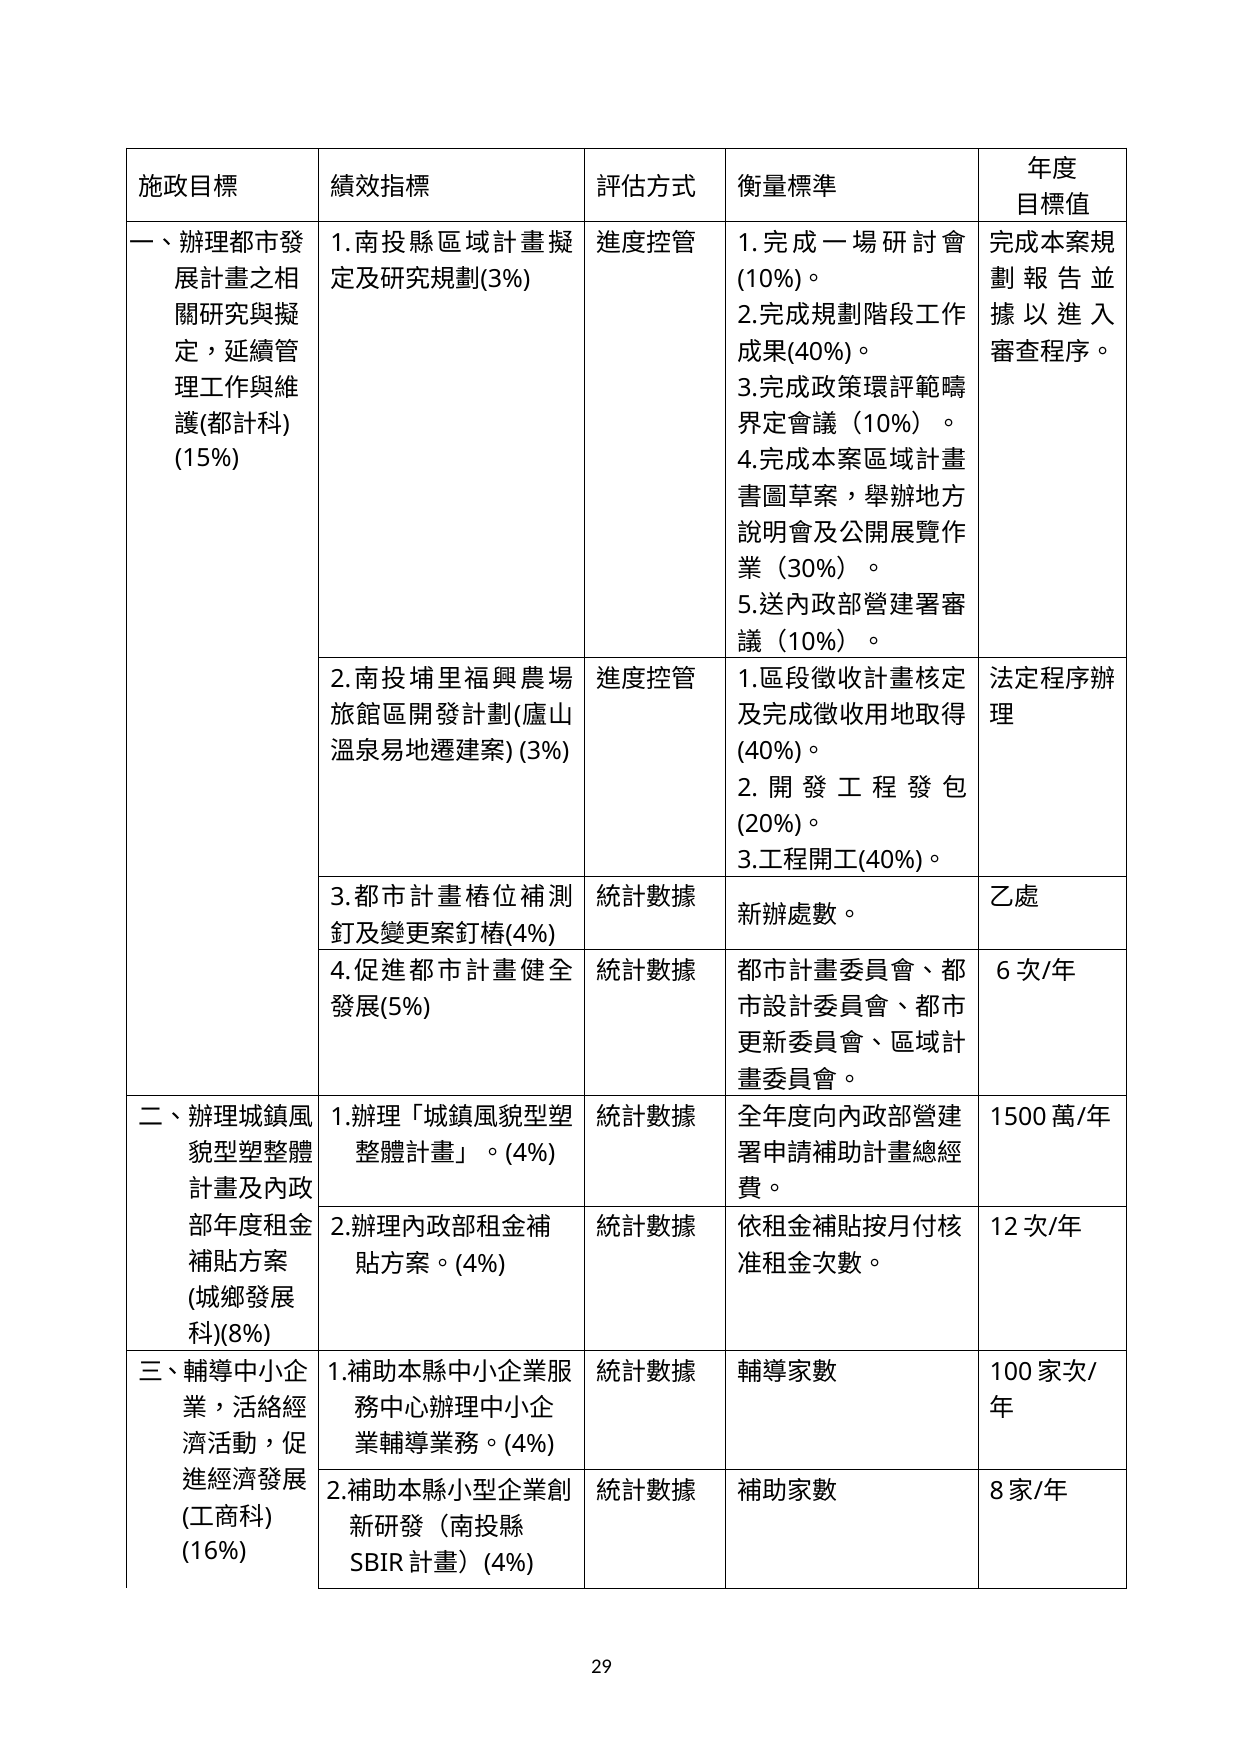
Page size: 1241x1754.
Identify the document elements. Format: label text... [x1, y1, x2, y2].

table_cell 統計數據 [585, 1470, 725, 1588]
table_cell 統計數據 [585, 877, 725, 949]
table_cell 進度控管 [585, 658, 725, 876]
table_header 施政目標 [127, 149, 318, 221]
table_cell 完成本案規劃報告並據以進入審查程序。 [979, 222, 1126, 657]
table_cell 全年度向內政部營建署申請補助計畫總經費。 [726, 1096, 978, 1206]
table_cell 統計數據 [585, 950, 725, 1095]
table_cell 8家/年 [979, 1470, 1126, 1588]
table_header 績效指標 [319, 149, 584, 221]
table_cell 輔導家數 [726, 1351, 978, 1469]
table_cell 2.補助本縣小型企業創新研發（南投縣SBIR計畫）(4%) [319, 1470, 584, 1588]
table_cell 2.辦理內政部租金補貼方案。(4%) [319, 1207, 584, 1350]
table_cell 統計數據 [585, 1096, 725, 1206]
table_cell 都市計畫委員會、都市設計委員會、都市更新委員會、區域計畫委員會。 [726, 950, 978, 1095]
table_cell 1.區段徵收計畫核定及完成徵收用地取得(40%)。 2.開發工程發包(20%)。 3.工程開工(40%)。 [726, 658, 978, 876]
table_cell 依租金補貼按月付核准租金次數。 [726, 1207, 978, 1350]
table_cell 三、輔導中小企業，活絡經濟活動，促進經濟發展(工商科) (16%) [127, 1351, 318, 1588]
table_cell 1.南投縣區域計畫擬定及研究規劃(3%) [319, 222, 584, 657]
table_cell 4.促進都市計畫健全發展(5%) [319, 950, 584, 1095]
table_cell 1.辦理「城鎮風貌型塑整體計畫」。(4%) [319, 1096, 584, 1206]
table_cell 進度控管 [585, 222, 725, 657]
table_cell 法定程序辦理 [979, 658, 1126, 876]
table_cell 2.南投埔里福興農場旅館區開發計劃(廬山溫泉易地遷建案) (3%) [319, 658, 584, 876]
table_header 年度 目標值 [979, 149, 1126, 221]
table_cell 二、辦理城鎮風貌型塑整體計畫及內政部年度租金補貼方案(城鄉發展科)(8%) [127, 1096, 318, 1350]
table_cell 1.補助本縣中小企業服務中心辦理中小企業輔導業務。(4%) [319, 1351, 584, 1469]
table_cell 補助家數 [726, 1470, 978, 1588]
table_cell 3.都市計畫樁位補測釘及變更案釘樁(4%) [319, 877, 584, 949]
table_header 衡量標準 [726, 149, 978, 221]
table_cell 1.完成一場研討會(10%)。 2.完成規劃階段工作成果(40%)。 3.完成政策環評範疇界定會議（10%）。 4.完成本案區域計畫書圖草案，舉辦地方說明會及公開展覽作業（30%）。 5.送內政部營建署審議（10%）。 [726, 222, 978, 657]
table_cell 乙處 [979, 877, 1126, 949]
table_cell 12次/年 [979, 1207, 1126, 1350]
table_cell 1500萬/年 [979, 1096, 1126, 1206]
table_cell 新辦處數。 [726, 877, 978, 949]
table_cell 一、辦理都市發展計畫之相關研究與擬定，延續管理工作與維護(都計科)(15%) [127, 222, 318, 1095]
table_header 評估方式 [585, 149, 725, 221]
table_cell 6 次/年 [979, 950, 1126, 1095]
table_cell 100家次/年 [979, 1351, 1126, 1469]
table_cell 統計數據 [585, 1351, 725, 1469]
table_cell 統計數據 [585, 1207, 725, 1350]
